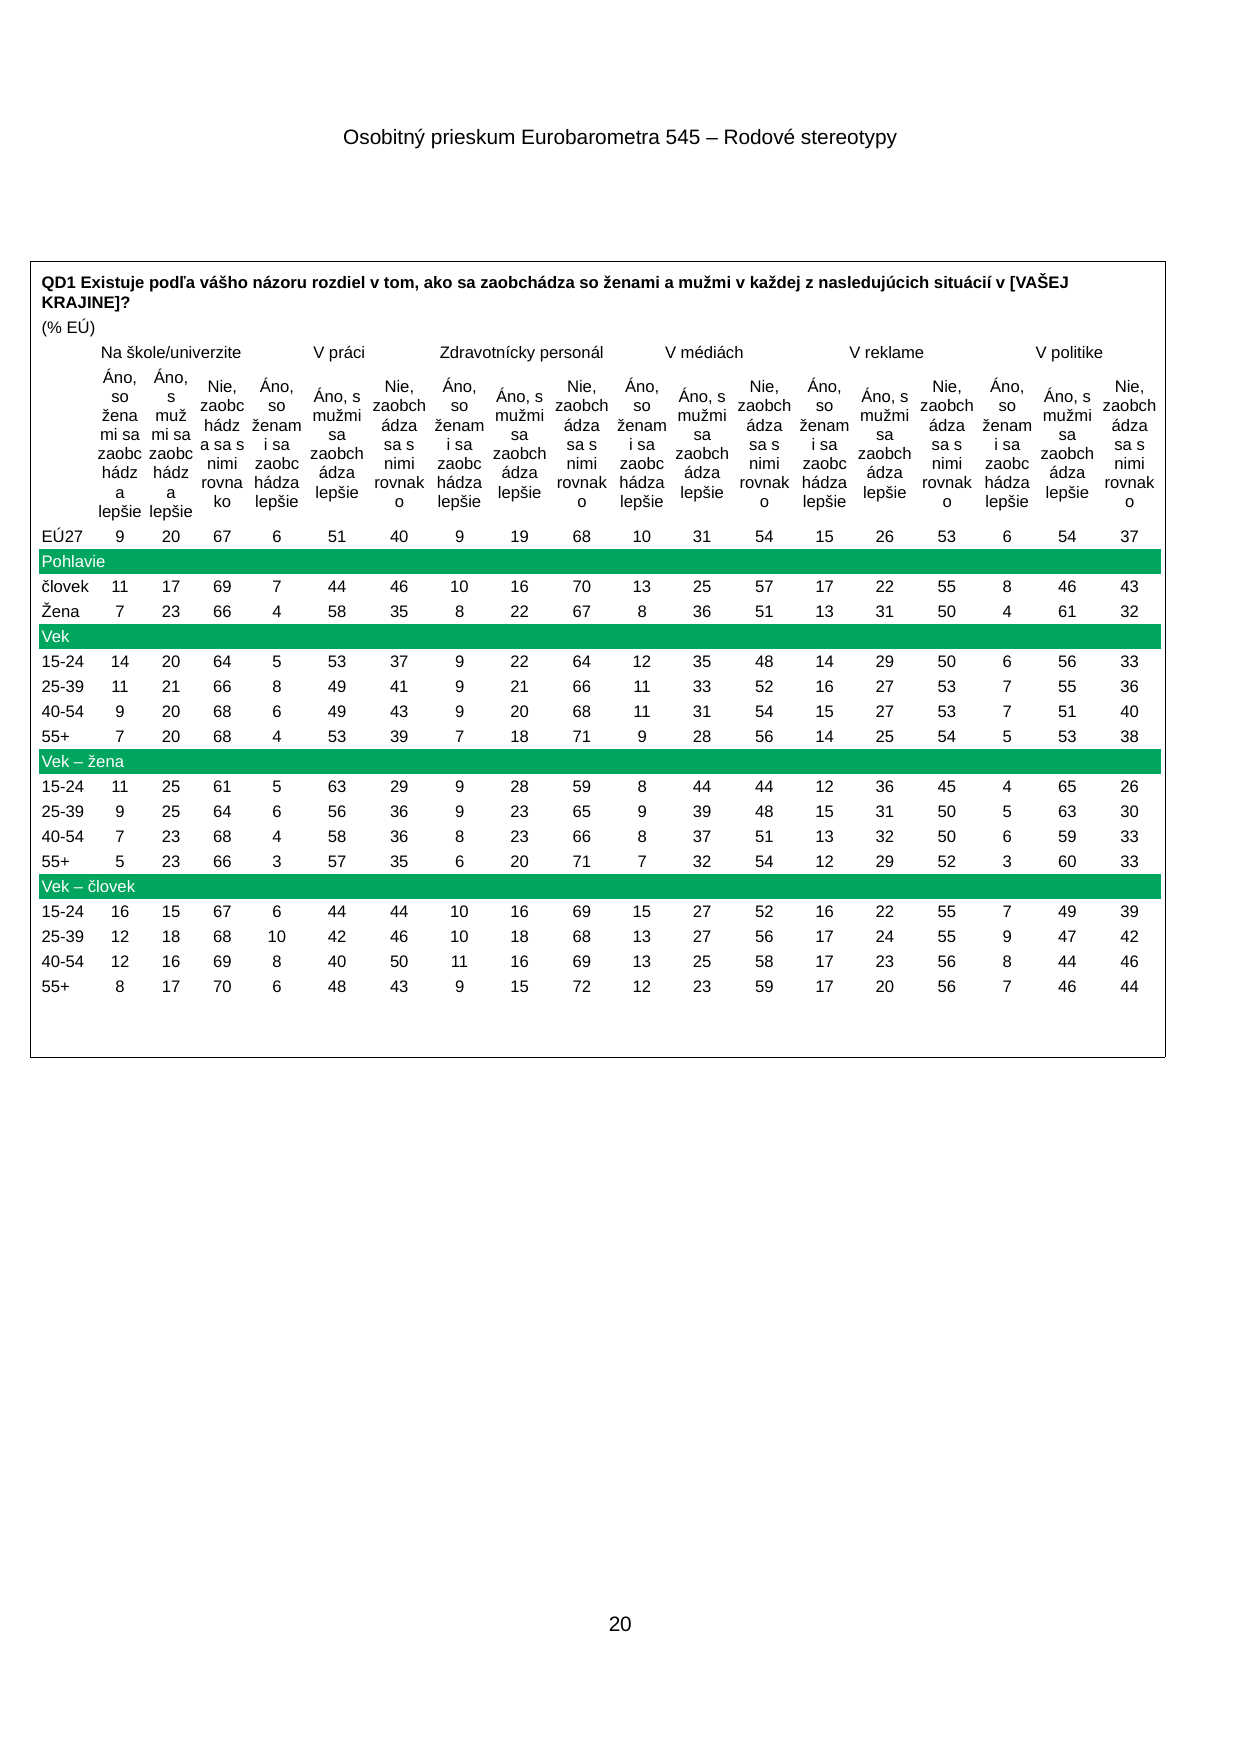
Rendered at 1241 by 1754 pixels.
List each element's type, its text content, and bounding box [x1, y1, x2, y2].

table_cell 9 [94, 524, 145, 549]
table_cell 25 [671, 574, 733, 599]
table_cell 23 [671, 974, 733, 999]
table_cell 23 [488, 799, 551, 824]
table_cell 5 [94, 849, 145, 874]
table_cell [1098, 315, 1161, 339]
table_cell 18 [488, 924, 551, 949]
table_cell Áno, so ženami sa zaobchádza lepšie [248, 365, 306, 524]
table_cell 63 [1036, 799, 1098, 824]
table_cell 45 [916, 774, 978, 799]
table_cell 36 [368, 799, 430, 824]
table_cell 23 [854, 949, 916, 974]
table_cell 15 [795, 524, 853, 549]
table_cell Zdravotnícky personál [430, 340, 613, 364]
table_cell 9 [94, 799, 145, 824]
table_cell 6 [248, 899, 306, 924]
table_cell 11 [94, 674, 145, 699]
table_cell 44 [671, 774, 733, 799]
table_cell 17 [795, 574, 853, 599]
table_cell 57 [733, 574, 795, 599]
table_cell 52 [733, 899, 795, 924]
table_cell 43 [368, 699, 430, 724]
table_cell 53 [916, 674, 978, 699]
table_cell 36 [368, 824, 430, 849]
table_cell 35 [671, 649, 733, 674]
table_cell 40-54 [39, 699, 94, 724]
table_cell 30 [1098, 799, 1161, 824]
table_cell 17 [145, 974, 196, 999]
table_cell Áno, so ženami sa zaobchádza lepšie [613, 365, 671, 524]
table_cell 22 [488, 599, 551, 624]
table_cell 68 [551, 924, 613, 949]
table_cell 56 [1036, 649, 1098, 674]
table_cell 16 [795, 899, 853, 924]
table_cell 35 [368, 849, 430, 874]
table_cell 29 [854, 649, 916, 674]
table_cell Áno, so ženami sa zaobchádza lepšie [430, 365, 488, 524]
table_cell 68 [551, 524, 613, 549]
table_cell 67 [196, 524, 248, 549]
table_cell 54 [733, 849, 795, 874]
table_cell 54 [733, 524, 795, 549]
table_cell 9 [430, 699, 488, 724]
table_cell 9 [613, 799, 671, 824]
table_cell 13 [613, 574, 671, 599]
table_cell 12 [795, 849, 853, 874]
table_cell 36 [671, 599, 733, 624]
table_cell 55 [916, 899, 978, 924]
table_cell 13 [613, 924, 671, 949]
table_cell 68 [196, 724, 248, 749]
table_cell 6 [430, 849, 488, 874]
table_cell 24 [854, 924, 916, 949]
table_cell 18 [488, 724, 551, 749]
table_cell 48 [733, 799, 795, 824]
table_cell 14 [795, 649, 853, 674]
table_cell 12 [613, 649, 671, 674]
table_cell 15 [795, 799, 853, 824]
table_cell 14 [94, 649, 145, 674]
table_cell 36 [854, 774, 916, 799]
table_cell 53 [1036, 724, 1098, 749]
table_cell 6 [248, 524, 306, 549]
table_cell 68 [196, 824, 248, 849]
table_cell 4 [248, 599, 306, 624]
table_cell 23 [145, 599, 196, 624]
table_cell 46 [1036, 974, 1098, 999]
table_cell 23 [488, 824, 551, 849]
table_cell 16 [488, 899, 551, 924]
table_cell 65 [1036, 774, 1098, 799]
table_cell 13 [613, 949, 671, 974]
table_cell Nie, zaobchádza sa s nimi rovnako [551, 365, 613, 524]
table_cell 7 [248, 574, 306, 599]
table_cell Žena [39, 599, 94, 624]
table_cell 33 [1098, 649, 1161, 674]
table_cell 50 [368, 949, 430, 974]
table_cell 7 [978, 974, 1036, 999]
table_cell 61 [1036, 599, 1098, 624]
table_cell 9 [94, 699, 145, 724]
table_cell 43 [368, 974, 430, 999]
table_cell 32 [671, 849, 733, 874]
table_cell 49 [1036, 899, 1098, 924]
table_cell 46 [368, 924, 430, 949]
table_cell 64 [196, 799, 248, 824]
table_cell 54 [1036, 524, 1098, 549]
table_cell 44 [306, 899, 368, 924]
table_cell 49 [306, 699, 368, 724]
table_cell [671, 315, 733, 339]
table_cell Nie, zaobchádza sa s nimi rovnako [1098, 365, 1161, 524]
table_cell 9 [430, 974, 488, 999]
table_cell 10 [430, 574, 488, 599]
table_cell 70 [196, 974, 248, 999]
table_cell 35 [368, 599, 430, 624]
table_cell 55+ [39, 724, 94, 749]
table_cell 17 [795, 924, 853, 949]
table_cell 48 [733, 649, 795, 674]
table_cell 8 [978, 574, 1036, 599]
table_cell 31 [854, 799, 916, 824]
table_cell Nie, zaobchádza sa s nimi rovnako [196, 365, 248, 524]
table_cell 66 [551, 674, 613, 699]
table_cell 37 [368, 649, 430, 674]
table_cell 28 [488, 774, 551, 799]
table_cell 63 [306, 774, 368, 799]
table_cell 68 [551, 699, 613, 724]
table_cell 21 [488, 674, 551, 699]
table_cell [306, 315, 368, 339]
table_cell [795, 315, 853, 339]
table_cell 68 [196, 924, 248, 949]
table_cell 32 [1098, 599, 1161, 624]
table_cell 9 [430, 524, 488, 549]
table_cell 56 [916, 974, 978, 999]
table_cell 51 [1036, 699, 1098, 724]
table_cell 6 [978, 524, 1036, 549]
table_cell 3 [248, 849, 306, 874]
table_cell 11 [613, 674, 671, 699]
table_cell 13 [795, 599, 853, 624]
table_cell 55+ [39, 849, 94, 874]
table_cell 56 [733, 924, 795, 949]
table_cell 40-54 [39, 949, 94, 974]
table_cell 26 [854, 524, 916, 549]
table_cell 55 [916, 924, 978, 949]
table_cell (% EÚ) [39, 315, 196, 339]
table_cell 53 [916, 524, 978, 549]
table_cell 44 [1098, 974, 1161, 999]
table_cell človek [39, 574, 94, 599]
table_cell 9 [613, 724, 671, 749]
table_cell 58 [733, 949, 795, 974]
table_cell 42 [306, 924, 368, 949]
table_cell 9 [430, 799, 488, 824]
table_cell 41 [368, 674, 430, 699]
table_cell [551, 315, 613, 339]
table_cell 5 [978, 799, 1036, 824]
table_cell 64 [196, 649, 248, 674]
table_cell 48 [306, 974, 368, 999]
table_cell 40 [1098, 699, 1161, 724]
table_cell 20 [488, 699, 551, 724]
table_cell [430, 315, 488, 339]
table_cell 25 [671, 949, 733, 974]
table_cell 37 [1098, 524, 1161, 549]
table_cell 52 [916, 849, 978, 874]
table_cell 3 [978, 849, 1036, 874]
table_cell 71 [551, 724, 613, 749]
table_cell Áno, s mužmi sa zaobchádza lepšie [854, 365, 916, 524]
table_cell 11 [430, 949, 488, 974]
table_cell 31 [671, 524, 733, 549]
table_cell 31 [671, 699, 733, 724]
table_cell 66 [196, 674, 248, 699]
table_cell 29 [854, 849, 916, 874]
table_cell 42 [1098, 924, 1161, 949]
table_cell 8 [613, 824, 671, 849]
table_cell 66 [196, 849, 248, 874]
table_cell 17 [795, 974, 853, 999]
table_cell 6 [978, 824, 1036, 849]
table_cell Áno, s mužmi sa zaobchádza lepšie [306, 365, 368, 524]
table_cell EÚ27 [39, 524, 94, 549]
table_cell 7 [613, 849, 671, 874]
table_cell 56 [306, 799, 368, 824]
table_cell V reklame [795, 340, 978, 364]
table_cell 44 [733, 774, 795, 799]
table_cell Vek – žena [39, 749, 1161, 774]
table_cell V práci [248, 340, 430, 364]
table_cell 15-24 [39, 899, 94, 924]
table_cell 55+ [39, 974, 94, 999]
table_cell [39, 365, 94, 524]
table_cell 27 [854, 674, 916, 699]
table_cell 25 [145, 774, 196, 799]
table_cell Áno, so ženami sa zaobchádza lepšie [795, 365, 853, 524]
table_cell 22 [854, 899, 916, 924]
table_cell 16 [145, 949, 196, 974]
table_cell 53 [916, 699, 978, 724]
table_cell 14 [795, 724, 853, 749]
table_cell 33 [1098, 824, 1161, 849]
table_cell 54 [733, 699, 795, 724]
table_cell [733, 315, 795, 339]
table_cell Vek [39, 624, 1161, 649]
table_cell V politike [978, 340, 1161, 364]
table_cell 66 [196, 599, 248, 624]
table_cell 61 [196, 774, 248, 799]
table_cell 4 [248, 824, 306, 849]
table_cell Áno, s mužmi sa zaobchádza lepšie [145, 365, 196, 524]
table_cell 67 [196, 899, 248, 924]
table_cell 51 [733, 599, 795, 624]
table_cell 20 [145, 724, 196, 749]
table_cell 25-39 [39, 924, 94, 949]
table_cell 55 [916, 574, 978, 599]
table_cell 8 [613, 774, 671, 799]
table_cell 55 [1036, 674, 1098, 699]
table_cell Áno, s mužmi sa zaobchádza lepšie [1036, 365, 1098, 524]
table_cell 7 [94, 724, 145, 749]
table_cell 25 [854, 724, 916, 749]
table_cell 51 [306, 524, 368, 549]
table_cell 50 [916, 799, 978, 824]
table_cell 7 [430, 724, 488, 749]
table_cell 6 [248, 699, 306, 724]
table_cell 11 [613, 699, 671, 724]
table_cell 16 [488, 949, 551, 974]
table_cell 44 [1036, 949, 1098, 974]
table_header QD1 Existuje podľa vášho názoru rozdiel v tom, ako sa zaobchádza so ženami a mužmi v každej z nasledujúcich situácií v [VAŠEJ KRAJINE]? [39, 270, 1161, 314]
table_cell 39 [368, 724, 430, 749]
table_cell Áno, so ženami sa zaobchádza lepšie [978, 365, 1036, 524]
table_cell 11 [94, 774, 145, 799]
table_cell 10 [430, 924, 488, 949]
table_cell 26 [1098, 774, 1161, 799]
table_cell 9 [978, 924, 1036, 949]
table_cell 15 [145, 899, 196, 924]
table_cell 15 [613, 899, 671, 924]
table_cell 70 [551, 574, 613, 599]
table_cell 8 [94, 974, 145, 999]
table_cell [613, 315, 671, 339]
table_cell 40-54 [39, 824, 94, 849]
table_cell 10 [248, 924, 306, 949]
table_cell 47 [1036, 924, 1098, 949]
table_cell Vek – človek [39, 874, 1161, 899]
table_cell [196, 315, 248, 339]
table_cell [916, 315, 978, 339]
table_cell 50 [916, 824, 978, 849]
table_cell 46 [1098, 949, 1161, 974]
table_cell 15 [795, 699, 853, 724]
table_cell 58 [306, 824, 368, 849]
table_cell 27 [671, 924, 733, 949]
table_cell 22 [488, 649, 551, 674]
table_cell 20 [854, 974, 916, 999]
table_cell 25 [145, 799, 196, 824]
table_cell 4 [978, 774, 1036, 799]
table_cell 67 [551, 599, 613, 624]
table_cell 25-39 [39, 799, 94, 824]
table_cell 11 [94, 574, 145, 599]
table_cell 20 [488, 849, 551, 874]
table_cell 10 [430, 899, 488, 924]
table_cell 56 [733, 724, 795, 749]
table_cell 59 [1036, 824, 1098, 849]
table_cell 4 [978, 599, 1036, 624]
table_cell [39, 340, 94, 364]
table_cell 7 [94, 824, 145, 849]
table_cell 7 [978, 899, 1036, 924]
table_cell 5 [248, 649, 306, 674]
table_cell 52 [733, 674, 795, 699]
table_cell 60 [1036, 849, 1098, 874]
table_cell 69 [196, 574, 248, 599]
table_cell 8 [613, 599, 671, 624]
table_cell 68 [196, 699, 248, 724]
table_cell 7 [978, 674, 1036, 699]
table_cell V médiách [613, 340, 795, 364]
table_cell 51 [733, 824, 795, 849]
table_cell [1036, 315, 1098, 339]
table_cell 43 [1098, 574, 1161, 599]
table_cell 33 [671, 674, 733, 699]
table_cell 44 [368, 899, 430, 924]
table_cell 54 [916, 724, 978, 749]
table_cell [488, 315, 551, 339]
table_cell 66 [551, 824, 613, 849]
table_cell 5 [978, 724, 1036, 749]
table_cell 53 [306, 724, 368, 749]
table_cell 56 [916, 949, 978, 974]
table_cell 20 [145, 524, 196, 549]
table_cell Nie, zaobchádza sa s nimi rovnako [733, 365, 795, 524]
table_cell Nie, zaobchádza sa s nimi rovnako [916, 365, 978, 524]
table_cell 10 [613, 524, 671, 549]
table_cell 40 [368, 524, 430, 549]
table_cell 15-24 [39, 774, 94, 799]
table_cell 29 [368, 774, 430, 799]
table_cell 72 [551, 974, 613, 999]
table_cell 38 [1098, 724, 1161, 749]
table_cell 16 [488, 574, 551, 599]
table_cell 46 [368, 574, 430, 599]
table_cell Áno, s mužmi sa zaobchádza lepšie [488, 365, 551, 524]
table_cell 8 [248, 949, 306, 974]
table_cell 6 [978, 649, 1036, 674]
table_cell 12 [94, 949, 145, 974]
table_cell 8 [430, 824, 488, 849]
table_cell [978, 315, 1036, 339]
table_cell 49 [306, 674, 368, 699]
table_cell 20 [145, 649, 196, 674]
table_cell 69 [551, 949, 613, 974]
table_cell 59 [733, 974, 795, 999]
table_cell 71 [551, 849, 613, 874]
table_cell 25-39 [39, 674, 94, 699]
table_cell 65 [551, 799, 613, 824]
table_cell 21 [145, 674, 196, 699]
table_cell 9 [430, 649, 488, 674]
table_cell 32 [854, 824, 916, 849]
table_cell 50 [916, 649, 978, 674]
table_cell 8 [978, 949, 1036, 974]
table_cell 58 [306, 599, 368, 624]
table_cell Áno, so ženami sa zaobchádza lepšie [94, 365, 145, 524]
table_cell [248, 315, 306, 339]
table_cell 17 [795, 949, 853, 974]
table_cell 44 [306, 574, 368, 599]
table_cell 27 [854, 699, 916, 724]
table_cell Nie, zaobchádza sa s nimi rovnako [368, 365, 430, 524]
table_cell 27 [671, 899, 733, 924]
table_cell 13 [795, 824, 853, 849]
table_cell 50 [916, 599, 978, 624]
table_cell 9 [430, 674, 488, 699]
table_cell 7 [94, 599, 145, 624]
table_cell Na škole/univerzite [94, 340, 248, 364]
table_cell 46 [1036, 574, 1098, 599]
table_cell 33 [1098, 849, 1161, 874]
table_cell 69 [196, 949, 248, 974]
table_cell 40 [306, 949, 368, 974]
table_cell 37 [671, 824, 733, 849]
table_cell [854, 315, 916, 339]
table_cell 9 [430, 774, 488, 799]
table_cell 7 [978, 699, 1036, 724]
table_cell 18 [145, 924, 196, 949]
table_cell 17 [145, 574, 196, 599]
table_cell 12 [795, 774, 853, 799]
table_cell 8 [248, 674, 306, 699]
table_cell 16 [795, 674, 853, 699]
table_cell 28 [671, 724, 733, 749]
table_cell 6 [248, 799, 306, 824]
table_cell 64 [551, 649, 613, 674]
table_cell 57 [306, 849, 368, 874]
table_cell [368, 315, 430, 339]
table_cell 23 [145, 849, 196, 874]
table_cell 69 [551, 899, 613, 924]
table_cell 8 [430, 599, 488, 624]
table_cell Pohlavie [39, 549, 1161, 574]
table_cell 59 [551, 774, 613, 799]
table_cell 12 [94, 924, 145, 949]
table_cell 5 [248, 774, 306, 799]
table_cell Áno, s mužmi sa zaobchádza lepšie [671, 365, 733, 524]
table_cell 15 [488, 974, 551, 999]
table_cell 53 [306, 649, 368, 674]
table_cell 22 [854, 574, 916, 599]
table_cell 16 [94, 899, 145, 924]
table_cell 23 [145, 824, 196, 849]
table_cell 12 [613, 974, 671, 999]
table_cell 6 [248, 974, 306, 999]
table_cell 36 [1098, 674, 1161, 699]
table_cell 39 [671, 799, 733, 824]
table_cell 39 [1098, 899, 1161, 924]
table_cell 19 [488, 524, 551, 549]
table_cell 31 [854, 599, 916, 624]
table_cell 15-24 [39, 649, 94, 674]
table_cell 20 [145, 699, 196, 724]
table_cell 4 [248, 724, 306, 749]
